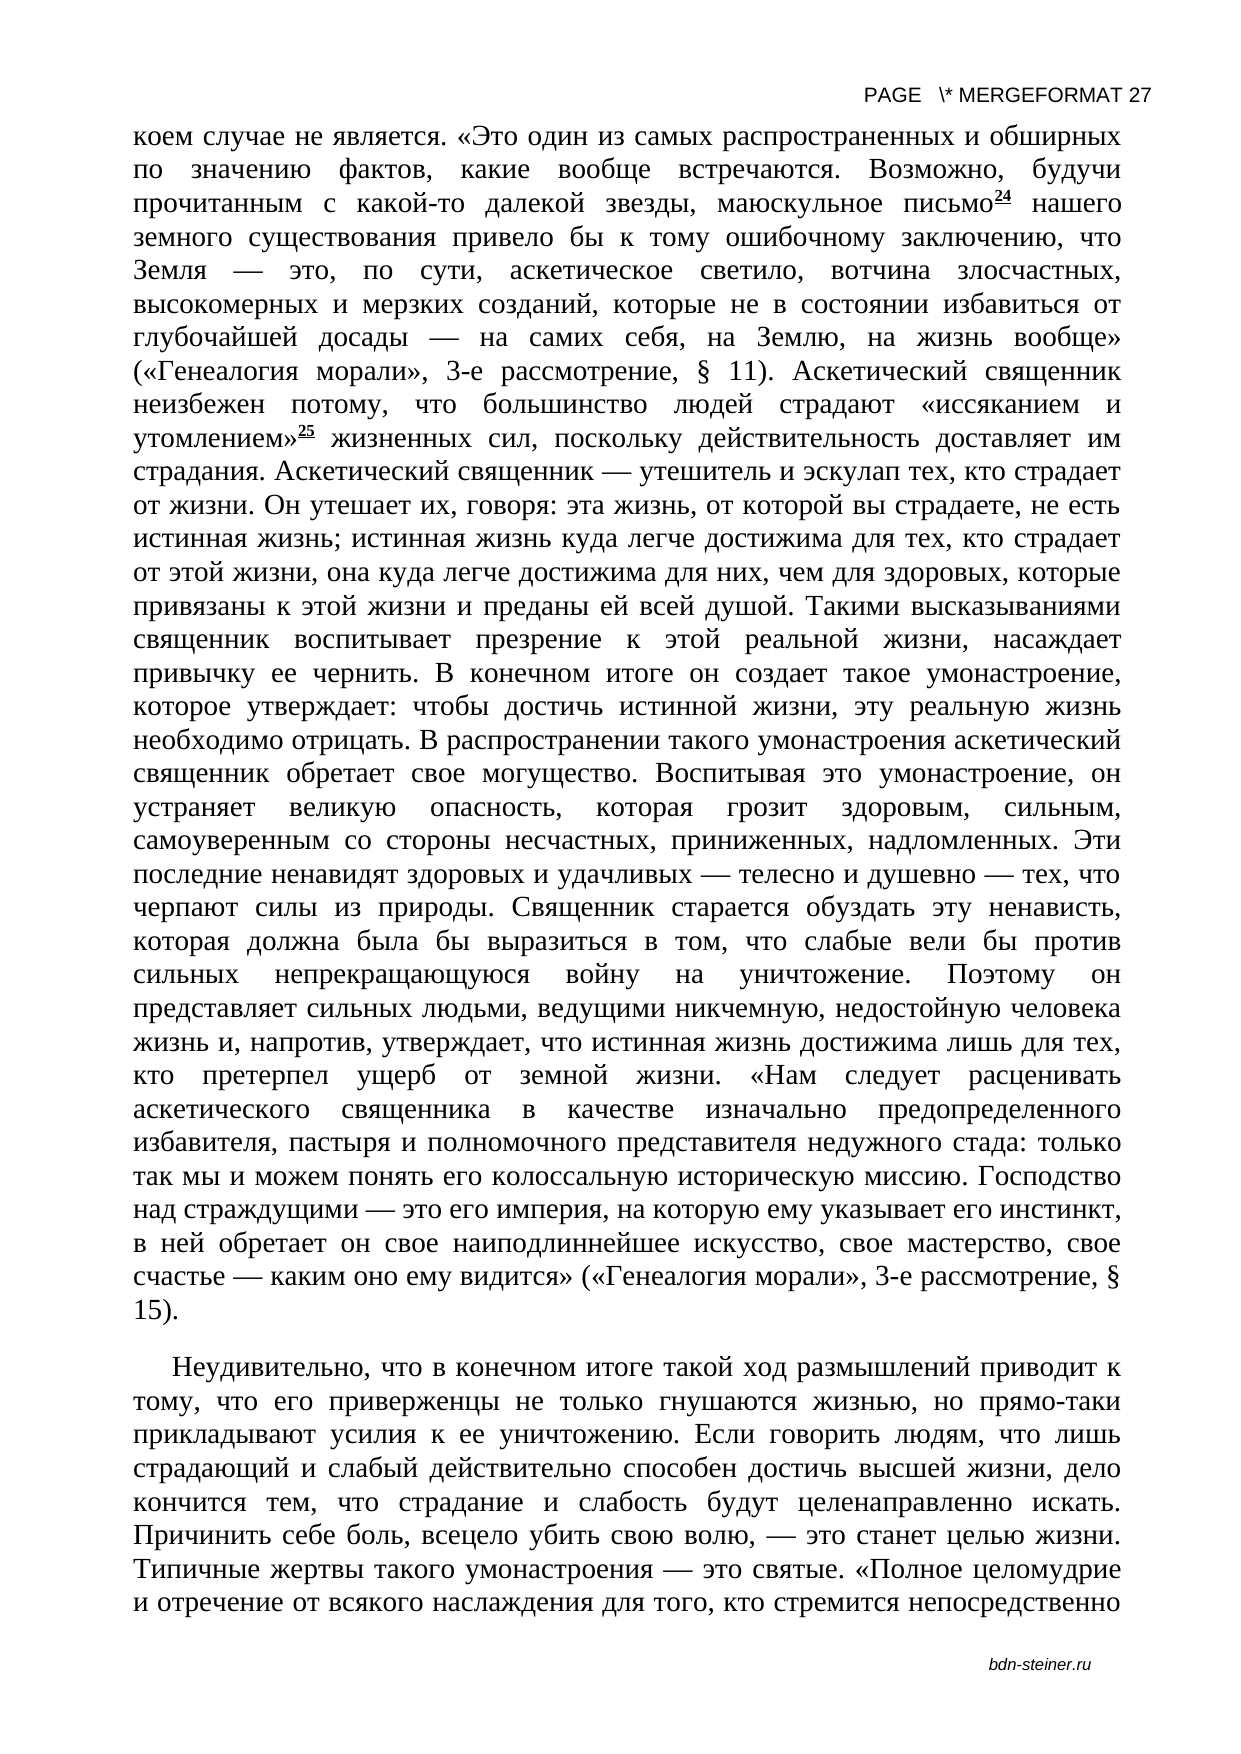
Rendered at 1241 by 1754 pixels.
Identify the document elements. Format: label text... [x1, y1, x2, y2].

text коем случае не является. «Это один из самых распространенных и обширных по значению фактов, какие вообще встречаются. Возможно, будучи прочитанным с какой-то далекой звезды, маюскульное письмо24 нашего земного существования привело бы к тому ошибочному заключению, что Земля — это, по сути, аскетическое светило, вотчина злосчастных, высокомерных и мерзких созданий, которые не в состоянии избавиться от глубочайшей досады — на самих себя, на Землю, на жизнь вообще» («Генеалогия морали», 3-е рассмотрение, § 11). Аскетический священник неизбежен потому, что большинство людей страдают «иссяканием и утомлением»25 жизненных сил, поскольку действительность доставляет им страдания. Аскетический священник — утешитель и эскулап тех, кто страдает от жизни. Он утешает их, говоря: эта жизнь, от которой вы страдаете, не есть истинная жизнь; истинная жизнь куда легче достижима для тех, кто страдает от этой жизни, она куда легче достижима для них, чем для здоровых, которые привязаны к этой жизни и преданы ей всей душой. Такими высказываниями священник воспитывает презрение к этой реальной жизни, насаждает привычку ее чернить. В конечном итоге он создает такое умонастроение, которое утверждает: чтобы достичь истинной жизни, эту реальную жизнь необходимо отрицать. В распространении такого умонастроения аскетический священник обретает свое могущество. Воспитывая это умонастроение, он устраняет великую опасность, которая грозит здоровым, сильным, самоуверенным со стороны несчастных, приниженных, надломленных. Эти последние ненавидят здоровых и удачливых — телесно и душевно — тех, что черпают силы из природы. Священник старается обуздать эту ненависть, которая должна была бы выразиться в том, что слабые вели бы против сильных непрекращающуюся войну на уничтожение. Поэтому он представляет сильных людьми, ведущими никчемную, недостойную человека жизнь и, напротив, утверждает, что истинная жизнь достижима лишь для тех, кто претерпел ущерб от земной жизни. «Нам следует расценивать аскетического священника в качестве изначально предопределенного избавителя, пастыря и полномочного представителя недужного стада: только так мы и можем понять его колоссальную историческую миссию. Господство над страждущими — это его империя, на которую ему указывает его инстинкт, в ней обретает он свое наиподлиннейшее искусство, свое мастерство, свое счастье — каким оно ему видится» («Генеалогия морали», 3-е рассмотрение, § 15). [133, 118, 1122, 1326]
text Неудивительно, что в конечном итоге такой ход размышлений приводит к тому, что его приверженцы не только гнушаются жизнью, но прямо-таки прикладывают усилия к ее уничтожению. Если говорить людям, что лишь страдающий и слабый действительно способен достичь высшей жизни, дело кончится тем, что страдание и слабость будут целенаправленно искать. Причинить себе боль, всецело убить свою волю, — это станет целью жизни. Типичные жертвы такого умонастроения — это святые. «Полное целомудрие и отречение от всякого наслаждения для того, кто стремится непосредственно [133, 1349, 1122, 1618]
